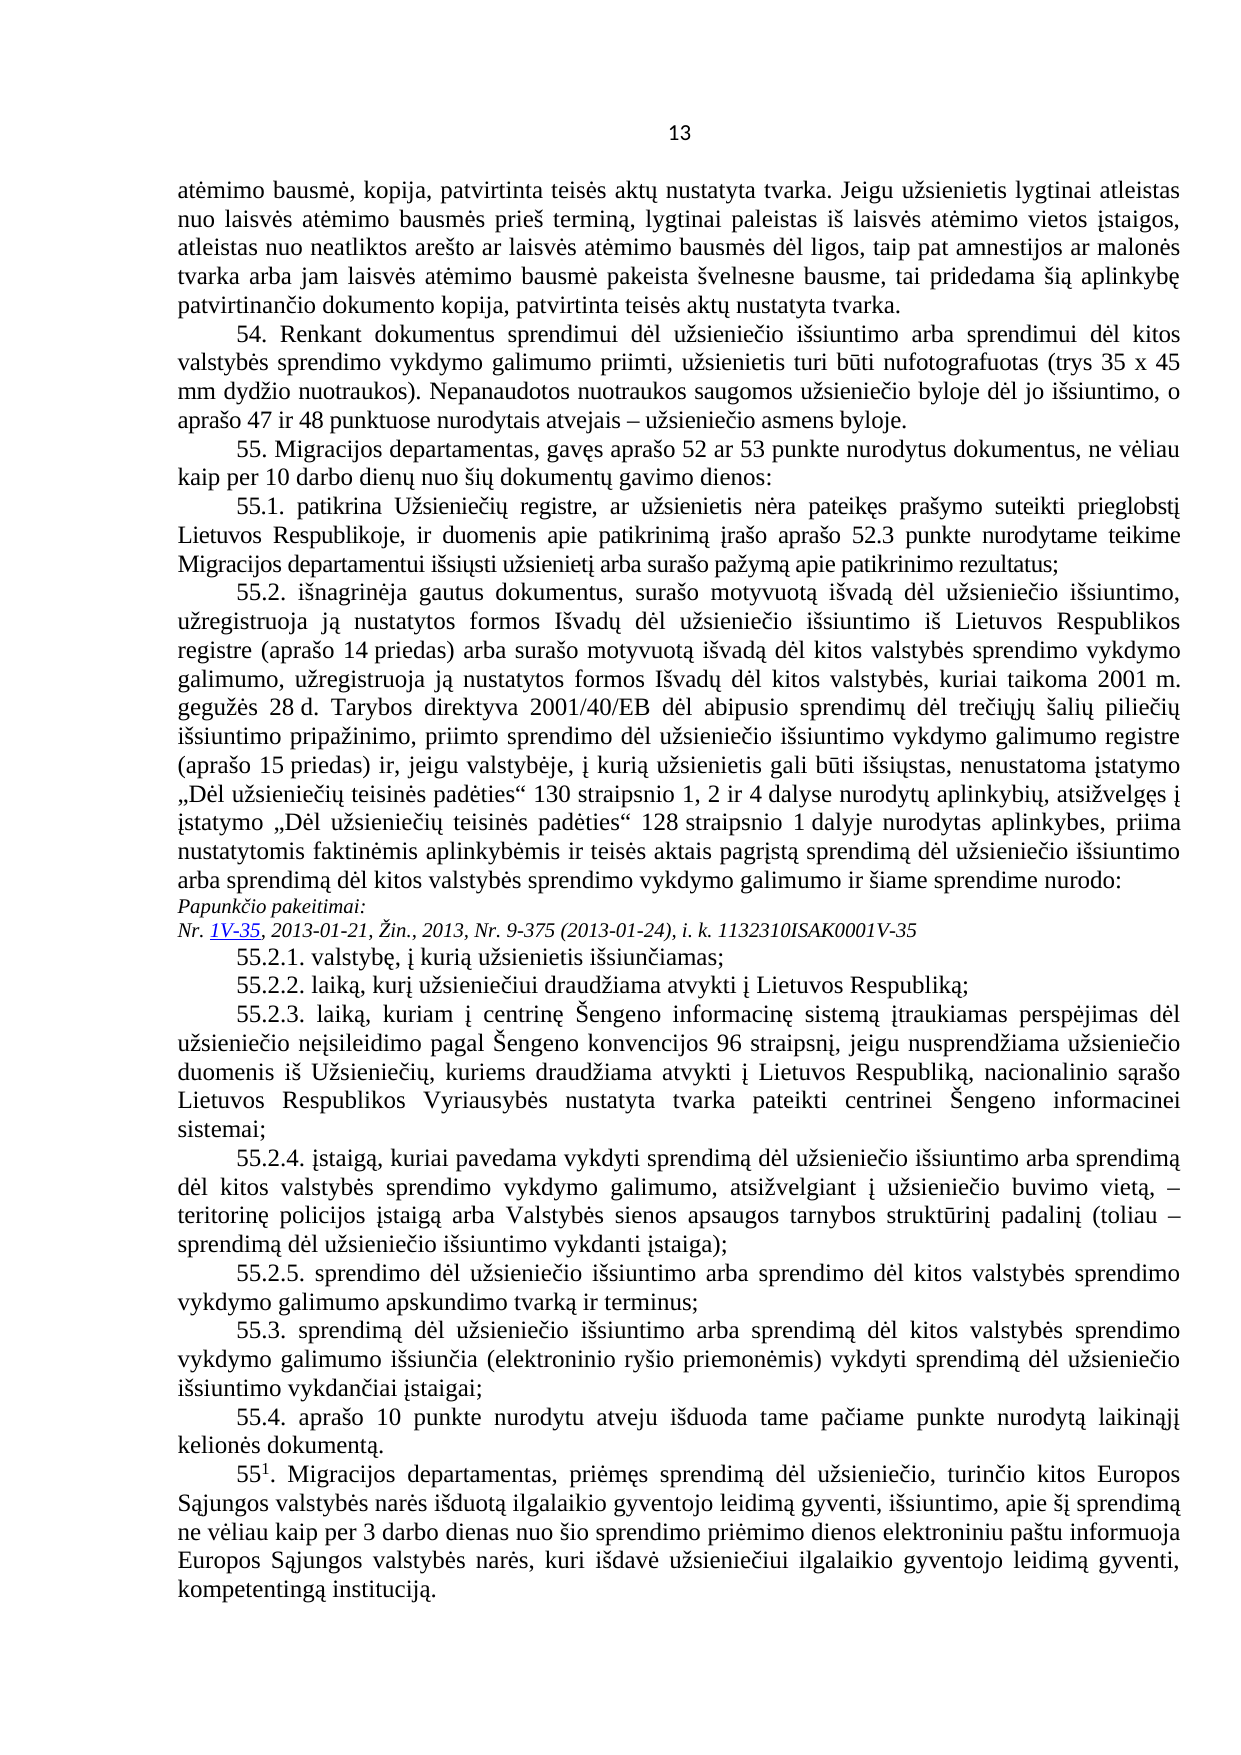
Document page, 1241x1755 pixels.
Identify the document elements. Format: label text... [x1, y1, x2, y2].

text 55.2.2. laiką, kurį užsieniečiui draudžiama atvykti į Lietuvos Respubliką; [177, 971, 1181, 999]
text Nr. 1V-35, 2013-01-21, Žin., 2013, Nr. 9-375 (2013-01-24), i. k. 1132310ISAK0001V-35 [177, 918, 1181, 942]
text 551. Migracijos departamentas, priėmęs sprendimą dėl užsieniečio, turinčio kitos Europos Sąjungos valstybės narės išduotą ilgalaikio gyventojo leidimą gyventi, išsiuntimo, apie šį sprendimą ne vėliau kaip per 3 darbo dienas nuo šio sprendimo priėmimo dienos elektroniniu paštu informuoja Europos Sąjungos valstybės narės, kuri išdavė užsieniečiui ilgalaikio gyventojo leidimą gyventi, kompetentingą instituciją. [177, 1459, 1181, 1603]
text 55.2.3. laiką, kuriam į centrinę Šengeno informacinę sistemą įtraukiamas perspėjimas dėl užsieniečio neįsileidimo pagal Šengeno konvencijos 96 straipsnį, jeigu nusprendžiama užsieniečio duomenis iš Užsieniečių, kuriems draudžiama atvykti į Lietuvos Respubliką, nacionalinio sąrašo Lietuvos Respublikos Vyriausybės nustatyta tvarka pateikti centrinei Šengeno informacinei sistemai; [177, 999, 1181, 1143]
text Papunkčio pakeitimai: [177, 894, 1181, 918]
text 55.2.5. sprendimo dėl užsieniečio išsiuntimo arba sprendimo dėl kitos valstybės sprendimo vykdymo galimumo apskundimo tvarką ir terminus; [177, 1258, 1181, 1316]
text 55.4. aprašo 10 punkte nurodytu atveju išduoda tame pačiame punkte nurodytą laikinąjį kelionės dokumentą. [177, 1402, 1181, 1459]
text 55.2.1. valstybę, į kurią užsienietis išsiunčiamas; [177, 942, 1181, 971]
text 55.3. sprendimą dėl užsieniečio išsiuntimo arba sprendimą dėl kitos valstybės sprendimo vykdymo galimumo išsiunčia (elektroninio ryšio priemonėmis) vykdyti sprendimą dėl užsieniečio išsiuntimo vykdančiai įstaigai; [177, 1316, 1181, 1402]
text atėmimo bausmė, kopija, patvirtinta teisės aktų nustatyta tvarka. Jeigu užsienietis lygtinai atleistas nuo laisvės atėmimo bausmės prieš terminą, lygtinai paleistas iš laisvės atėmimo vietos įstaigos, atleistas nuo neatliktos arešto ar laisvės atėmimo bausmės dėl ligos, taip pat amnestijos ar malonės tvarka arba jam laisvės atėmimo bausmė pakeista švelnesne bausme, tai pridedama šią aplinkybę patvirtinančio dokumento kopija, patvirtinta teisės aktų nustatyta tvarka. [177, 175, 1181, 319]
text 55.2. išnagrinėja gautus dokumentus, surašo motyvuotą išvadą dėl užsieniečio išsiuntimo, užregistruoja ją nustatytos formos Išvadų dėl užsieniečio išsiuntimo iš Lietuvos Respublikos registre (aprašo 14 priedas) arba surašo motyvuotą išvadą dėl kitos valstybės sprendimo vykdymo galimumo, užregistruoja ją nustatytos formos Išvadų dėl kitos valstybės, kuriai taikoma 2001 m. gegužės 28 d. Tarybos direktyva 2001/40/EB dėl abipusio sprendimų dėl trečiųjų šalių piliečių išsiuntimo pripažinimo, priimto sprendimo dėl užsieniečio išsiuntimo vykdymo galimumo registre (aprašo 15 priedas) ir, jeigu valstybėje, į kurią užsienietis gali būti išsiųstas, nenustatoma įstatymo „Dėl užsieniečių teisinės padėties“ 130 straipsnio 1, 2 ir 4 dalyse nurodytų aplinkybių, atsižvelgęs į įstatymo „Dėl užsieniečių teisinės padėties“ 128 straipsnio 1 dalyje nurodytas aplinkybes, priima nustatytomis faktinėmis aplinkybėmis ir teisės aktais pagrįstą sprendimą dėl užsieniečio išsiuntimo arba sprendimą dėl kitos valstybės sprendimo vykdymo galimumo ir šiame sprendime nurodo: [177, 577, 1181, 894]
text 54. Renkant dokumentus sprendimui dėl užsieniečio išsiuntimo arba sprendimui dėl kitos valstybės sprendimo vykdymo galimumo priimti, užsienietis turi būti nufotografuotas (trys 35 x 45 mm dydžio nuotraukos). Nepanaudotos nuotraukos saugomos užsieniečio byloje dėl jo išsiuntimo, o aprašo 47 ir 48 punktuose nurodytais atvejais – užsieniečio asmens byloje. [177, 319, 1181, 434]
text 55.2.4. įstaigą, kuriai pavedama vykdyti sprendimą dėl užsieniečio išsiuntimo arba sprendimą dėl kitos valstybės sprendimo vykdymo galimumo, atsižvelgiant į užsieniečio buvimo vietą, – teritorinę policijos įstaigą arba Valstybės sienos apsaugos tarnybos struktūrinį padalinį (toliau – sprendimą dėl užsieniečio išsiuntimo vykdanti įstaiga); [177, 1143, 1181, 1258]
text 55. Migracijos departamentas, gavęs aprašo 52 ar 53 punkte nurodytus dokumentus, ne vėliau kaip per 10 darbo dienų nuo šių dokumentų gavimo dienos: [177, 434, 1181, 491]
text 55.1. patikrina Užsieniečių registre, ar užsienietis nėra pateikęs prašymo suteikti prieglobstį Lietuvos Respublikoje, ir duomenis apie patikrinimą įrašo aprašo 52.3 punkte nurodytame teikime Migracijos departamentui išsiųsti užsienietį arba surašo pažymą apie patikrinimo rezultatus; [177, 491, 1181, 577]
